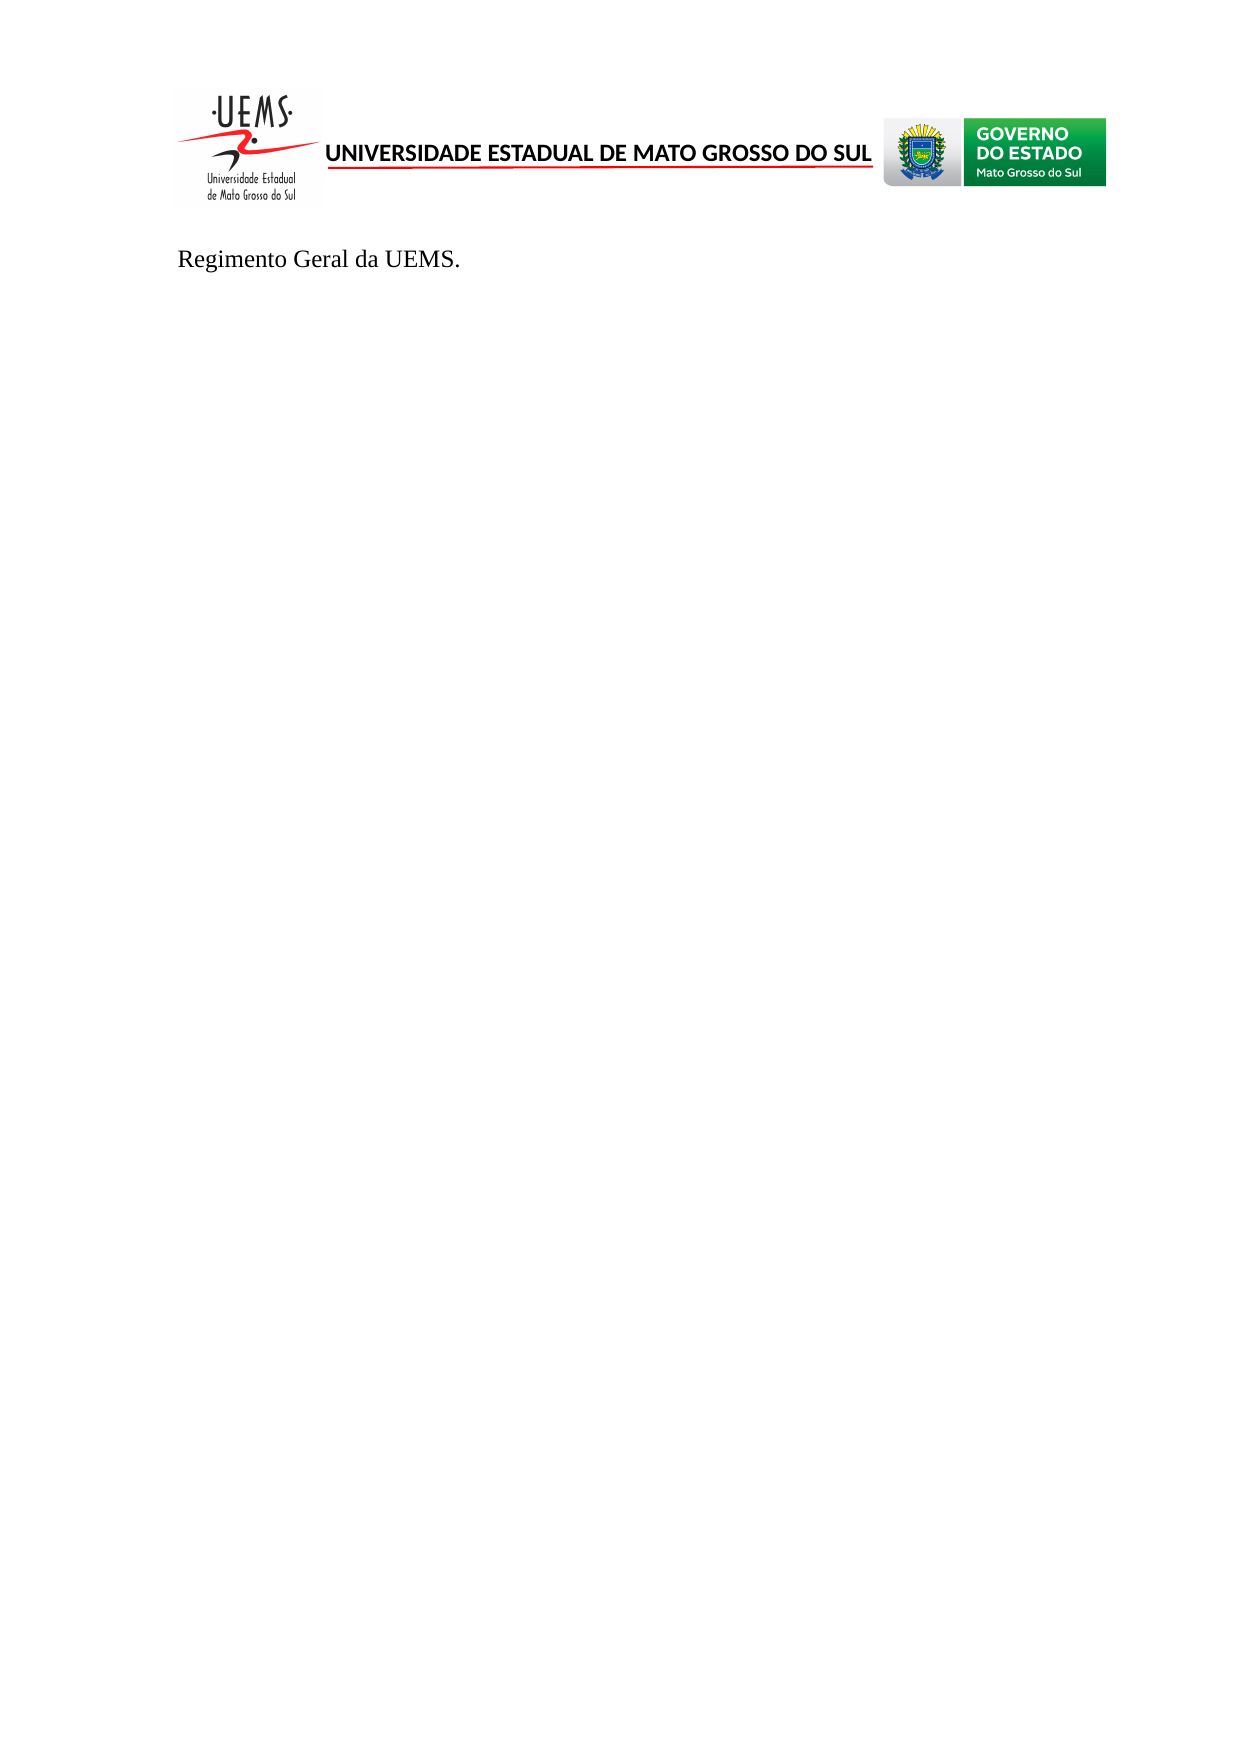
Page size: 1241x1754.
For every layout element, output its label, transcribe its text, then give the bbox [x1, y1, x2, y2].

text Regimento Geral da UEMS. [177, 244, 1104, 273]
